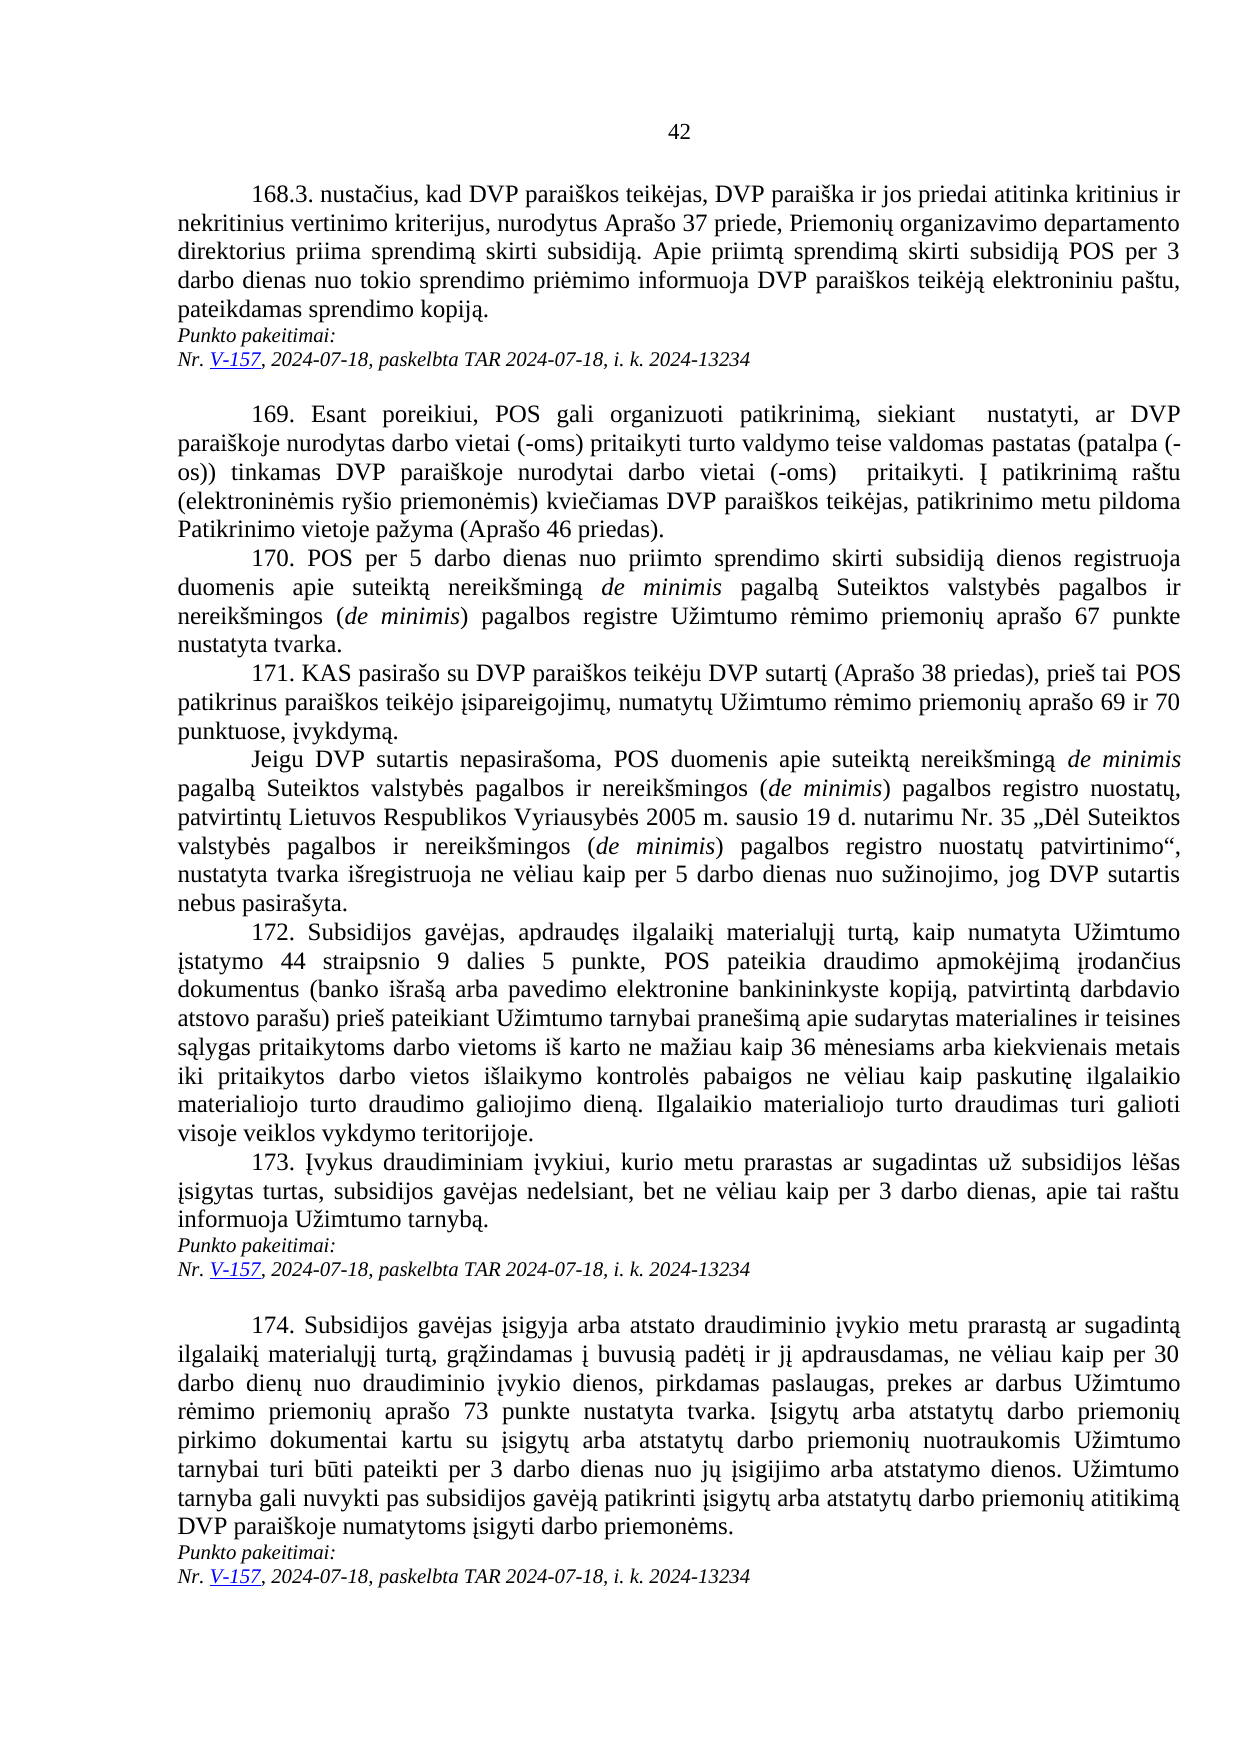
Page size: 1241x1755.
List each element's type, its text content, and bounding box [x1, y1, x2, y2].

text 171. KAS pasirašo su DVP paraiškos teikėju DVP sutartį (Aprašo 38 priedas), prieš tai POS patikrinus paraiškos teikėjo įsipareigojimų, numatytų Užimtumo rėmimo priemonių aprašo 69 ir 70 punktuose, įvykdymą. [177, 658, 1181, 744]
text 169. Esant poreikiui, POS gali organizuoti patikrinimą, siekiant nustatyti, ar DVP paraiškoje nurodytas darbo vietai (-oms) pritaikyti turto valdymo teise valdomas pastatas (patalpa (-os)) tinkamas DVP paraiškoje nurodytai darbo vietai (-oms) pritaikyti. Į patikrinimą raštu (elektroninėmis ryšio priemonėmis) kviečiamas DVP paraiškos teikėjas, patikrinimo metu pildoma Patikrinimo vietoje pažyma (Aprašo 46 priedas). [177, 399, 1181, 543]
text 170. POS per 5 darbo dienas nuo priimto sprendimo skirti subsidiją dienos registruoja duomenis apie suteiktą nereikšmingą de minimis pagalbą Suteiktos valstybės pagalbos ir nereikšmingos (de minimis) pagalbos registre Užimtumo rėmimo priemonių aprašo 67 punkte nustatyta tvarka. [177, 543, 1181, 658]
text 174. Subsidijos gavėjas įsigyja arba atstato draudiminio įvykio metu prarastą ar sugadintą ilgalaikį materialųjį turtą, grąžindamas į buvusią padėtį ir jį apdrausdamas, ne vėliau kaip per 30 darbo dienų nuo draudiminio įvykio dienos, pirkdamas paslaugas, prekes ar darbus Užimtumo rėmimo priemonių aprašo 73 punkte nustatyta tvarka. Įsigytų arba atstatytų darbo priemonių pirkimo dokumentai kartu su įsigytų arba atstatytų darbo priemonių nuotraukomis Užimtumo tarnybai turi būti pateikti per 3 darbo dienas nuo jų įsigijimo arba atstatymo dienos. Užimtumo tarnyba gali nuvykti pas subsidijos gavėją patikrinti įsigytų arba atstatytų darbo priemonių atitikimą DVP paraiškoje numatytoms įsigyti darbo priemonėms. [177, 1310, 1181, 1540]
text Jeigu DVP sutartis nepasirašoma, POS duomenis apie suteiktą nereikšmingą de minimis pagalbą Suteiktos valstybės pagalbos ir nereikšmingos (de minimis) pagalbos registro nuostatų, patvirtintų Lietuvos Respublikos Vyriausybės 2005 m. sausio 19 d. nutarimu Nr. 35 „Dėl Suteiktos valstybės pagalbos ir nereikšmingos (de minimis) pagalbos registro nuostatų patvirtinimo“, nustatyta tvarka išregistruoja ne vėliau kaip per 5 darbo dienas nuo sužinojimo, jog DVP sutartis nebus pasirašyta. [177, 744, 1181, 917]
text 173. Įvykus draudiminiam įvykiui, kurio metu prarastas ar sugadintas už subsidijos lėšas įsigytas turtas, subsidijos gavėjas nedelsiant, bet ne vėliau kaip per 3 darbo dienas, apie tai raštu informuoja Užimtumo tarnybą. [177, 1147, 1181, 1233]
text Punkto pakeitimai: [177, 1540, 1181, 1564]
text Nr. V-157, 2024-07-18, paskelbta TAR 2024-07-18, i. k. 2024-13234 [177, 347, 1181, 371]
text Punkto pakeitimai: [177, 323, 1181, 347]
text Nr. V-157, 2024-07-18, paskelbta TAR 2024-07-18, i. k. 2024-13234 [177, 1257, 1181, 1281]
text Nr. V-157, 2024-07-18, paskelbta TAR 2024-07-18, i. k. 2024-13234 [177, 1564, 1181, 1588]
text 168.3. nustačius, kad DVP paraiškos teikėjas, DVP paraiška ir jos priedai atitinka kritinius ir nekritinius vertinimo kriterijus, nurodytus Aprašo 37 priede, Priemonių organizavimo departamento direktorius priima sprendimą skirti subsidiją. Apie priimtą sprendimą skirti subsidiją POS per 3 darbo dienas nuo tokio sprendimo priėmimo informuoja DVP paraiškos teikėją elektroniniu paštu, pateikdamas sprendimo kopiją. [177, 179, 1181, 323]
text 172. Subsidijos gavėjas, apdraudęs ilgalaikį materialųjį turtą, kaip numatyta Užimtumo įstatymo 44 straipsnio 9 dalies 5 punkte, POS pateikia draudimo apmokėjimą įrodančius dokumentus (banko išrašą arba pavedimo elektronine bankininkyste kopiją, patvirtintą darbdavio atstovo parašu) prieš pateikiant Užimtumo tarnybai pranešimą apie sudarytas materialines ir teisines sąlygas pritaikytoms darbo vietoms iš karto ne mažiau kaip 36 mėnesiams arba kiekvienais metais iki pritaikytos darbo vietos išlaikymo kontrolės pabaigos ne vėliau kaip paskutinę ilgalaikio materialiojo turto draudimo galiojimo dieną. Ilgalaikio materialiojo turto draudimas turi galioti visoje veiklos vykdymo teritorijoje. [177, 917, 1181, 1147]
text Punkto pakeitimai: [177, 1233, 1181, 1257]
